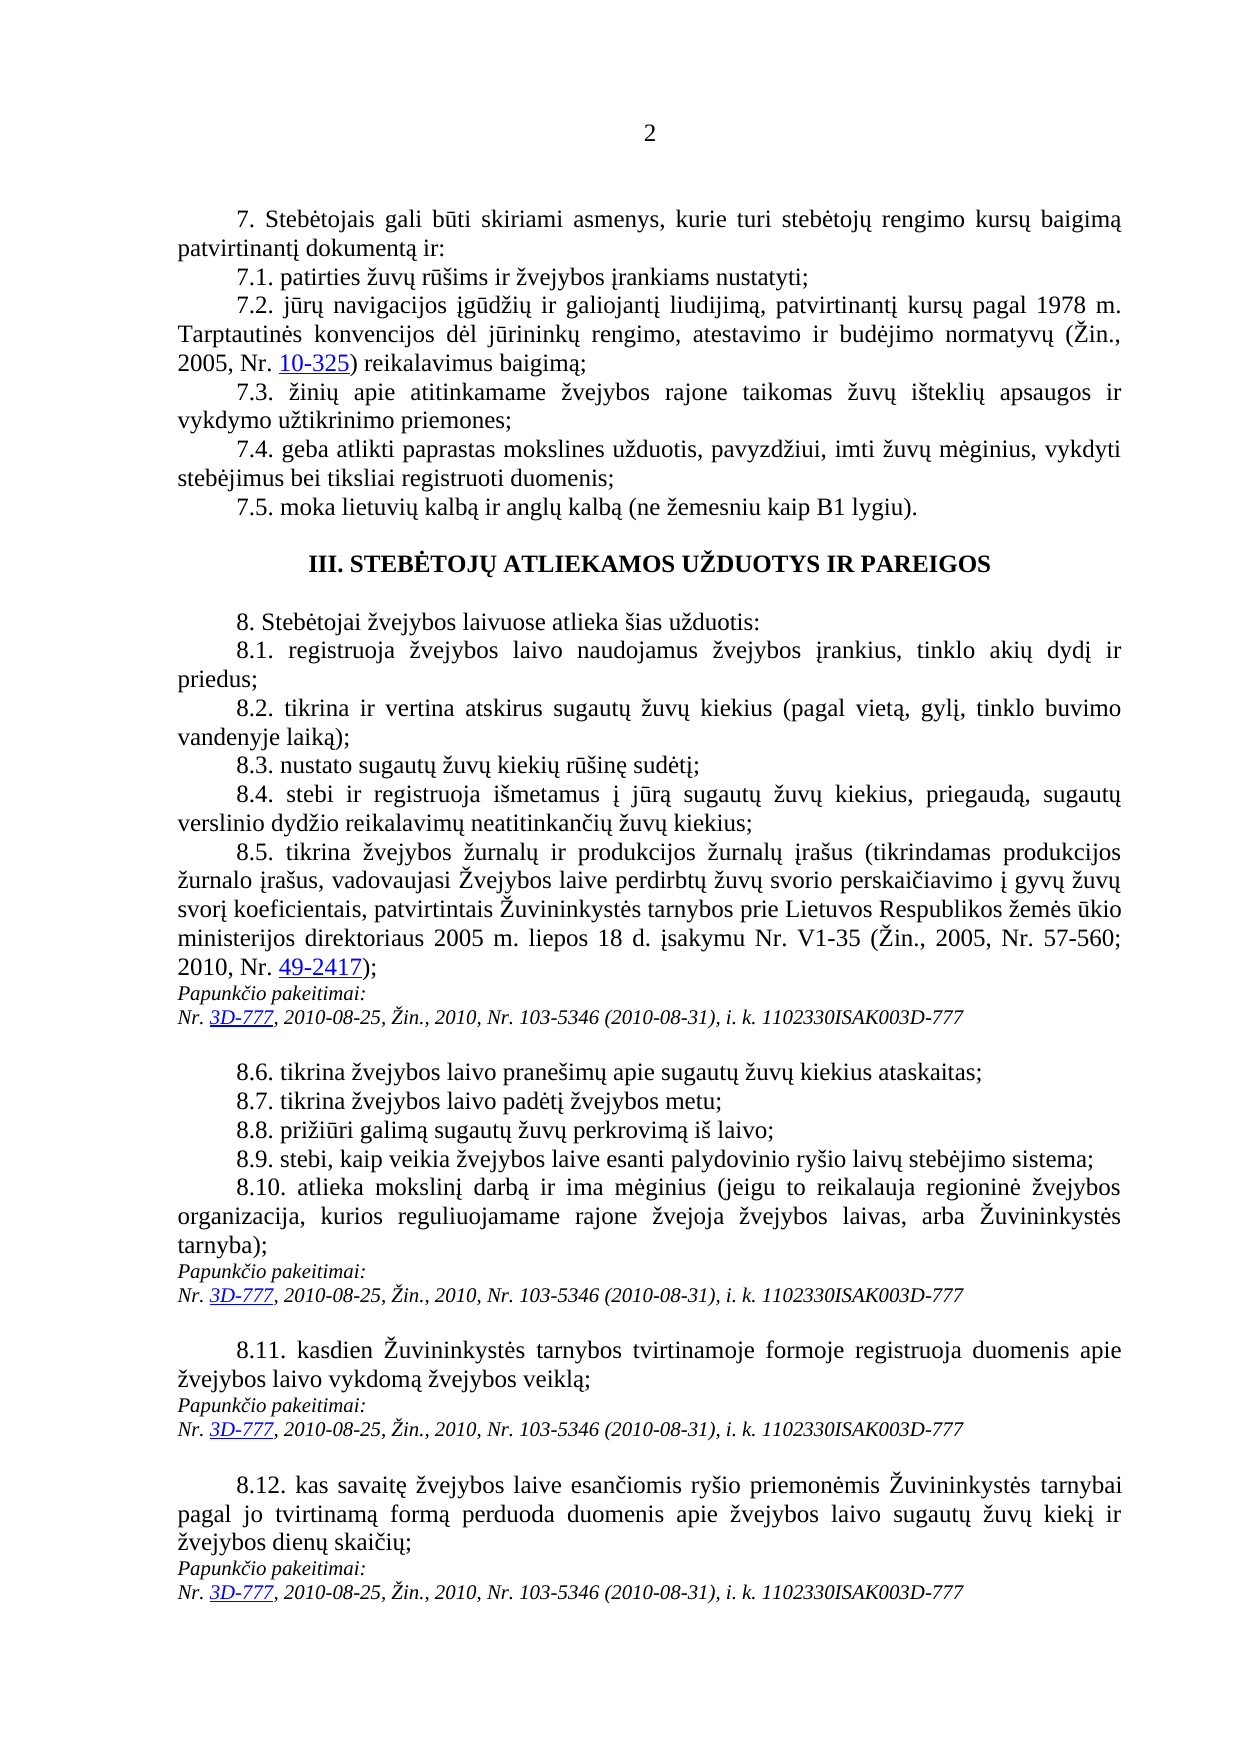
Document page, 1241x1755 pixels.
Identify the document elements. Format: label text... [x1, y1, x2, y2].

text Papunkčio pakeitimai: [177, 1556, 1122, 1580]
text 8.10. atlieka mokslinį darbą ir ima mėginius (jeigu to reikalauja regioninė žvejybos organizacija, kurios reguliuojamame rajone žvejoja žvejybos laivas, arba Žuvininkystės tarnyba); [177, 1172, 1122, 1259]
text 7.4. geba atlikti paprastas mokslines užduotis, pavyzdžiui, imti žuvų mėginius, vykdyti stebėjimus bei tiksliai registruoti duomenis; [177, 434, 1122, 492]
text Nr. 3D-777, 2010-08-25, Žin., 2010, Nr. 103-5346 (2010-08-31), i. k. 1102330ISAK003D-777 [177, 1005, 1122, 1029]
text 8.1. registruoja žvejybos laivo naudojamus žvejybos įrankius, tinklo akių dydį ir priedus; [177, 636, 1122, 693]
text 8.12. kas savaitę žvejybos laive esančiomis ryšio priemonėmis Žuvininkystės tarnybai pagal jo tvirtinamą formą perduoda duomenis apie žvejybos laivo sugautų žuvų kiekį ir žvejybos dienų skaičių; [177, 1470, 1122, 1556]
text 8. Stebėtojai žvejybos laivuose atlieka šias užduotis: [177, 607, 1122, 636]
text 7. Stebėtojais gali būti skiriami asmenys, kurie turi stebėtojų rengimo kursų baigimą patvirtinantį dokumentą ir: [177, 204, 1122, 262]
text Nr. 3D-777, 2010-08-25, Žin., 2010, Nr. 103-5346 (2010-08-31), i. k. 1102330ISAK003D-777 [177, 1283, 1122, 1307]
text 8.7. tikrina žvejybos laivo padėtį žvejybos metu; [177, 1086, 1122, 1115]
text 7.2. jūrų navigacijos įgūdžių ir galiojantį liudijimą, patvirtinantį kursų pagal 1978 m. Tarptautinės konvencijos dėl jūrininkų rengimo, atestavimo ir budėjimo normatyvų (Žin., 2005, Nr. 10-325) reikalavimus baigimą; [177, 291, 1122, 377]
text Nr. 3D-777, 2010-08-25, Žin., 2010, Nr. 103-5346 (2010-08-31), i. k. 1102330ISAK003D-777 [177, 1580, 1122, 1604]
text 7.1. patirties žuvų rūšims ir žvejybos įrankiams nustatyti; [177, 262, 1122, 291]
text 8.11. kasdien Žuvininkystės tarnybos tvirtinamoje formoje registruoja duomenis apie žvejybos laivo vykdomą žvejybos veiklą; [177, 1336, 1122, 1393]
text 7.3. žinių apie atitinkamame žvejybos rajone taikomas žuvų išteklių apsaugos ir vykdymo užtikrinimo priemones; [177, 377, 1122, 434]
text 8.5. tikrina žvejybos žurnalų ir produkcijos žurnalų įrašus (tikrindamas produkcijos žurnalo įrašus, vadovaujasi Žvejybos laive perdirbtų žuvų svorio perskaičiavimo į gyvų žuvų svorį koeficientais, patvirtintais Žuvininkystės tarnybos prie Lietuvos Respublikos žemės ūkio ministerijos direktoriaus 2005 m. liepos 18 d. įsakymu Nr. V1-35 (Žin., 2005, Nr. 57-560; 2010, Nr. 49-2417); [177, 837, 1122, 981]
text Papunkčio pakeitimai: [177, 981, 1122, 1005]
text 8.2. tikrina ir vertina atskirus sugautų žuvų kiekius (pagal vietą, gylį, tinklo buvimo vandenyje laiką); [177, 693, 1122, 751]
text 7.5. moka lietuvių kalbą ir anglų kalbą (ne žemesniu kaip B1 lygiu). [177, 492, 1122, 521]
text 8.3. nustato sugautų žuvų kiekių rūšinę sudėtį; [177, 751, 1122, 779]
text Nr. 3D-777, 2010-08-25, Žin., 2010, Nr. 103-5346 (2010-08-31), i. k. 1102330ISAK003D-777 [177, 1417, 1122, 1441]
text III. STEBĖTOJŲ ATLIEKAMOS UŽDUOTYS IR PAREIGOS [177, 549, 1122, 578]
text 8.4. stebi ir registruoja išmetamus į jūrą sugautų žuvų kiekius, priegaudą, sugautų verslinio dydžio reikalavimų neatitinkančių žuvų kiekius; [177, 779, 1122, 837]
text Papunkčio pakeitimai: [177, 1393, 1122, 1417]
text Papunkčio pakeitimai: [177, 1259, 1122, 1283]
text 8.8. prižiūri galimą sugautų žuvų perkrovimą iš laivo; [177, 1115, 1122, 1144]
text 8.9. stebi, kaip veikia žvejybos laive esanti palydovinio ryšio laivų stebėjimo sistema; [177, 1144, 1122, 1172]
text 8.6. tikrina žvejybos laivo pranešimų apie sugautų žuvų kiekius ataskaitas; [177, 1057, 1122, 1086]
